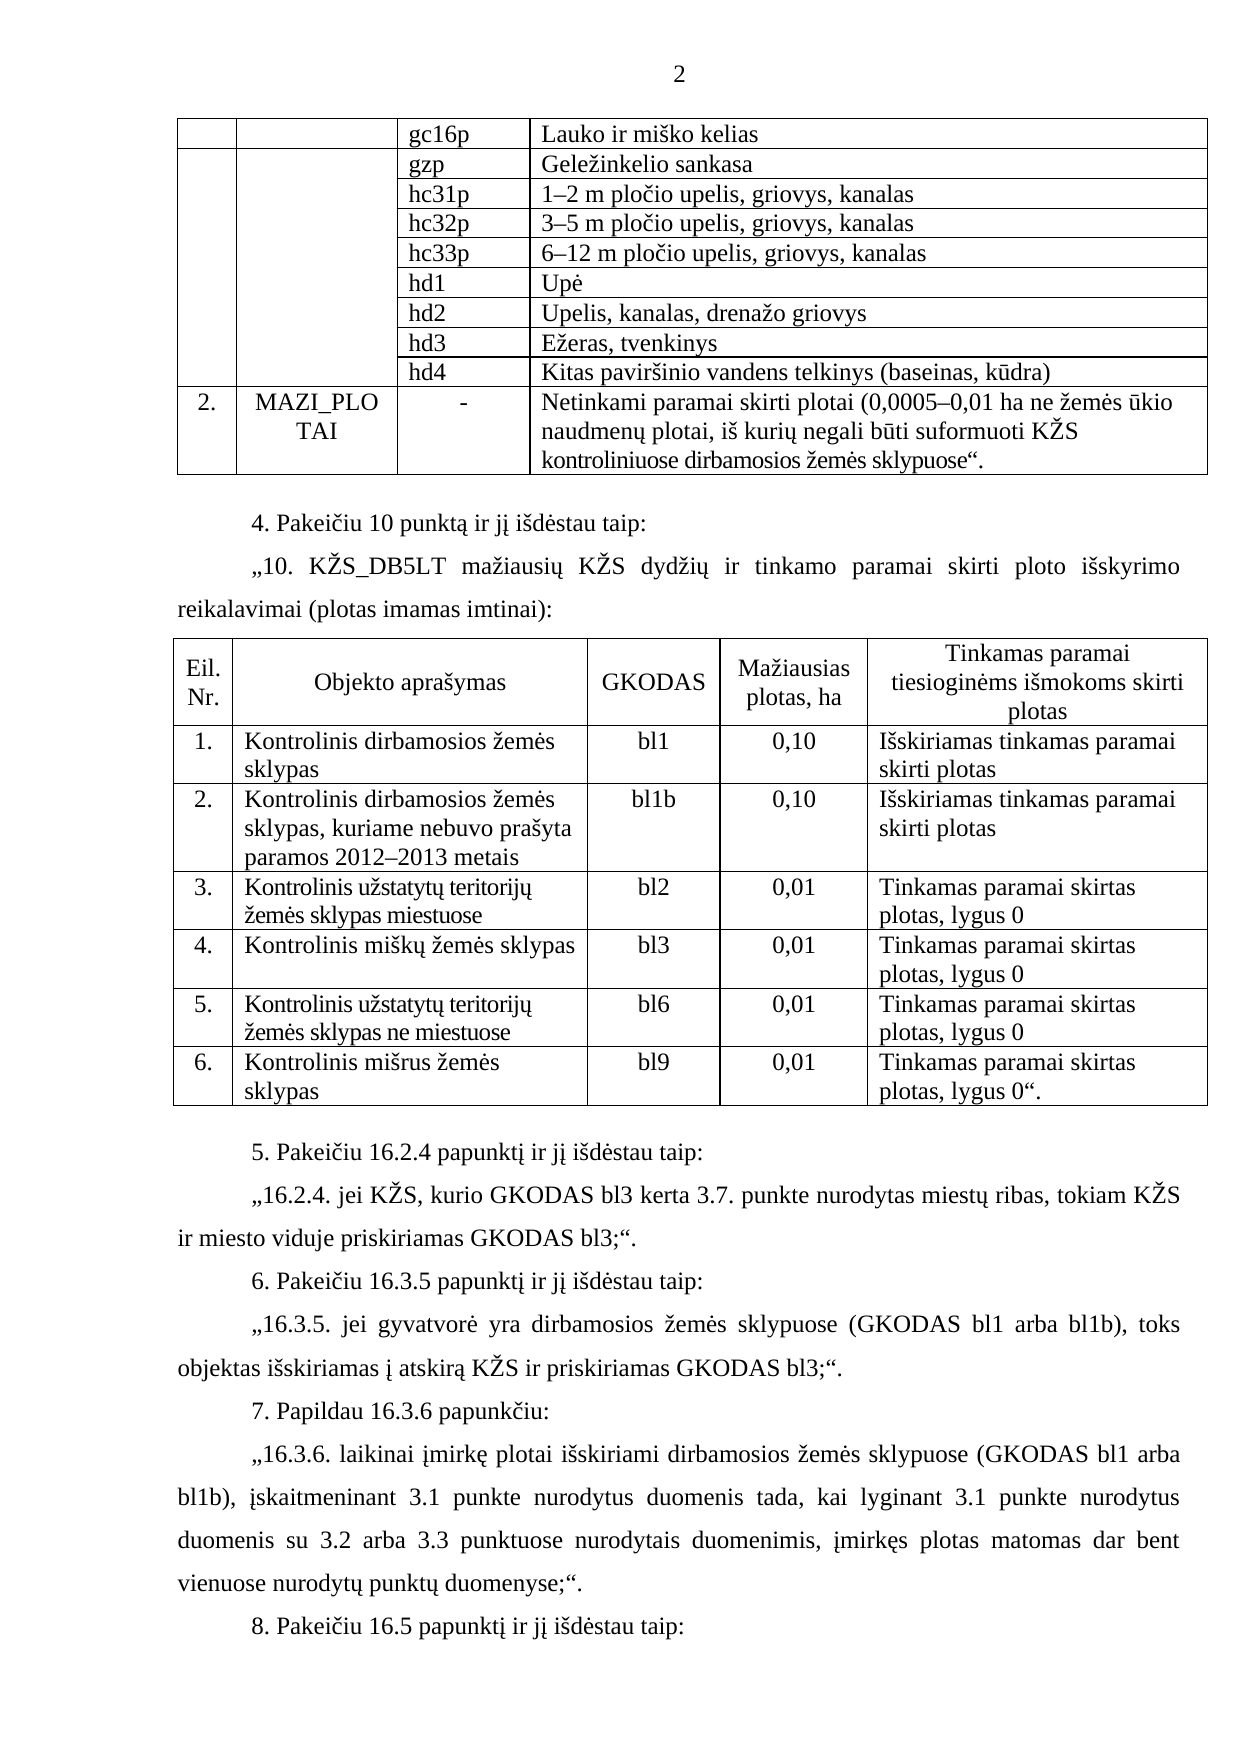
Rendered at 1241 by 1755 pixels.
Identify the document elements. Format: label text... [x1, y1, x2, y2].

table_cell 0,01 [721, 989, 867, 1046]
table_cell 0,01 [721, 1047, 867, 1105]
table_cell bl9 [588, 1047, 719, 1105]
table_cell hd3 [398, 328, 529, 356]
text 5. Pakeičiu 16.2.4 papunktį ir jį išdėstau taip: [177, 1137, 1181, 1166]
table_cell MAZI_PLOTAI [237, 387, 397, 473]
table_cell Tinkamas paramai skirtas plotas, lygus 0 [868, 872, 1207, 929]
table_cell [237, 119, 397, 148]
table_header Eil. Nr. [174, 639, 232, 725]
table_cell Išskiriamas tinkamas paramai skirti plotas [868, 784, 1207, 871]
table_cell gc16p [398, 119, 529, 148]
text 4. Pakeičiu 10 punktą ir jį išdėstau taip: [177, 508, 1181, 537]
table_cell 3. [174, 872, 232, 929]
text 6. Pakeičiu 16.3.5 papunktį ir jį išdėstau taip: [177, 1266, 1181, 1295]
table_header Tinkamas paramai tiesioginėms išmokoms skirti plotas [868, 639, 1207, 725]
table_cell 4. [174, 930, 232, 988]
table_header Mažiausias plotas, ha [721, 639, 867, 725]
table_header GKODAS [588, 639, 719, 725]
table_cell Kontrolinis dirbamosios žemės sklypas, kuriame nebuvo prašyta paramos 2012–2013 metais [233, 784, 587, 871]
table_cell 5. [174, 989, 232, 1046]
table_cell 0,01 [721, 872, 867, 929]
table_cell 3–5 m pločio upelis, griovys, kanalas [531, 209, 1207, 237]
table_cell Kontrolinis dirbamosios žemės sklypas [233, 726, 587, 783]
table_cell - [398, 387, 529, 473]
table_cell hd2 [398, 298, 529, 327]
table_cell bl1b [588, 784, 719, 871]
text „10. KŽS_DB5LT mažiausių KŽS dydžių ir tinkamo paramai skirti ploto išskyrimo reikalavimai (plotas imamas imtinai): [177, 551, 1181, 623]
table_cell Tinkamas paramai skirtas plotas, lygus 0 [868, 989, 1207, 1046]
table_cell Išskiriamas tinkamas paramai skirti plotas [868, 726, 1207, 783]
table_cell Netinkami paramai skirti plotai (0,0005–0,01 ha ne žemės ūkio naudmenų plotai, iš kurių negali būti suformuoti KŽS kontroliniuose dirbamosios žemės sklypuose“. [531, 387, 1207, 473]
table_cell bl3 [588, 930, 719, 988]
table_cell Tinkamas paramai skirtas plotas, lygus 0 [868, 930, 1207, 988]
table_cell Kontrolinis užstatytų teritorijų žemės sklypas miestuose [233, 872, 587, 929]
table_cell gzp [398, 149, 529, 178]
table_cell [237, 149, 397, 386]
table_cell 6. [174, 1047, 232, 1105]
table_cell 0,01 [721, 930, 867, 988]
table_cell bl1 [588, 726, 719, 783]
table_cell 0,10 [721, 726, 867, 783]
table_cell Tinkamas paramai skirtas plotas, lygus 0“. [868, 1047, 1207, 1105]
table_cell 1. [174, 726, 232, 783]
table_header Objekto aprašymas [233, 639, 587, 725]
table_cell Upė [531, 268, 1207, 297]
table_cell Upelis, kanalas, drenažo griovys [531, 298, 1207, 327]
table_cell Ežeras, tvenkinys [531, 328, 1207, 356]
table_cell 2. [178, 387, 236, 473]
table_cell 1–2 m pločio upelis, griovys, kanalas [531, 179, 1207, 207]
table_cell Lauko ir miško kelias [531, 119, 1207, 148]
text „16.2.4. jei KŽS, kurio GKODAS bl3 kerta 3.7. punkte nurodytas miestų ribas, tokiam KŽS ir miesto viduje priskiriamas GKODAS bl3;“. [177, 1180, 1181, 1252]
table_cell Kitas paviršinio vandens telkinys (baseinas, kūdra) [531, 358, 1207, 386]
table_cell hc33p [398, 238, 529, 267]
table_cell Kontrolinis užstatytų teritorijų žemės sklypas ne miestuose [233, 989, 587, 1046]
table_cell bl6 [588, 989, 719, 1046]
table_cell 2. [174, 784, 232, 871]
table_cell Kontrolinis mišrus žemės sklypas [233, 1047, 587, 1105]
text 7. Papildau 16.3.6 papunkčiu: [177, 1396, 1181, 1424]
table_cell hd1 [398, 268, 529, 297]
table_cell hd4 [398, 358, 529, 386]
table_cell 0,10 [721, 784, 867, 871]
table_cell [178, 119, 236, 148]
table_cell hc32p [398, 209, 529, 237]
table_cell bl2 [588, 872, 719, 929]
table_cell [178, 149, 236, 386]
table_cell Geležinkelio sankasa [531, 149, 1207, 178]
text „16.3.6. laikinai įmirkę plotai išskiriami dirbamosios žemės sklypuose (GKODAS bl1 arba bl1b), įskaitmeninant 3.1 punkte nurodytus duomenis tada, kai lyginant 3.1 punkte nurodytus duomenis su 3.2 arba 3.3 punktuose nurodytais duomenimis, įmirkęs plotas matomas dar bent vienuose nurodytų punktų duomenyse;“. [177, 1439, 1181, 1597]
table_cell Kontrolinis miškų žemės sklypas [233, 930, 587, 988]
table_cell 6–12 m pločio upelis, griovys, kanalas [531, 238, 1207, 267]
text „16.3.5. jei gyvatvorė yra dirbamosios žemės sklypuose (GKODAS bl1 arba bl1b), toks objektas išskiriamas į atskirą KŽS ir priskiriamas GKODAS bl3;“. [177, 1309, 1181, 1381]
text 8. Pakeičiu 16.5 papunktį ir jį išdėstau taip: [177, 1611, 1181, 1640]
table_cell hc31p [398, 179, 529, 207]
